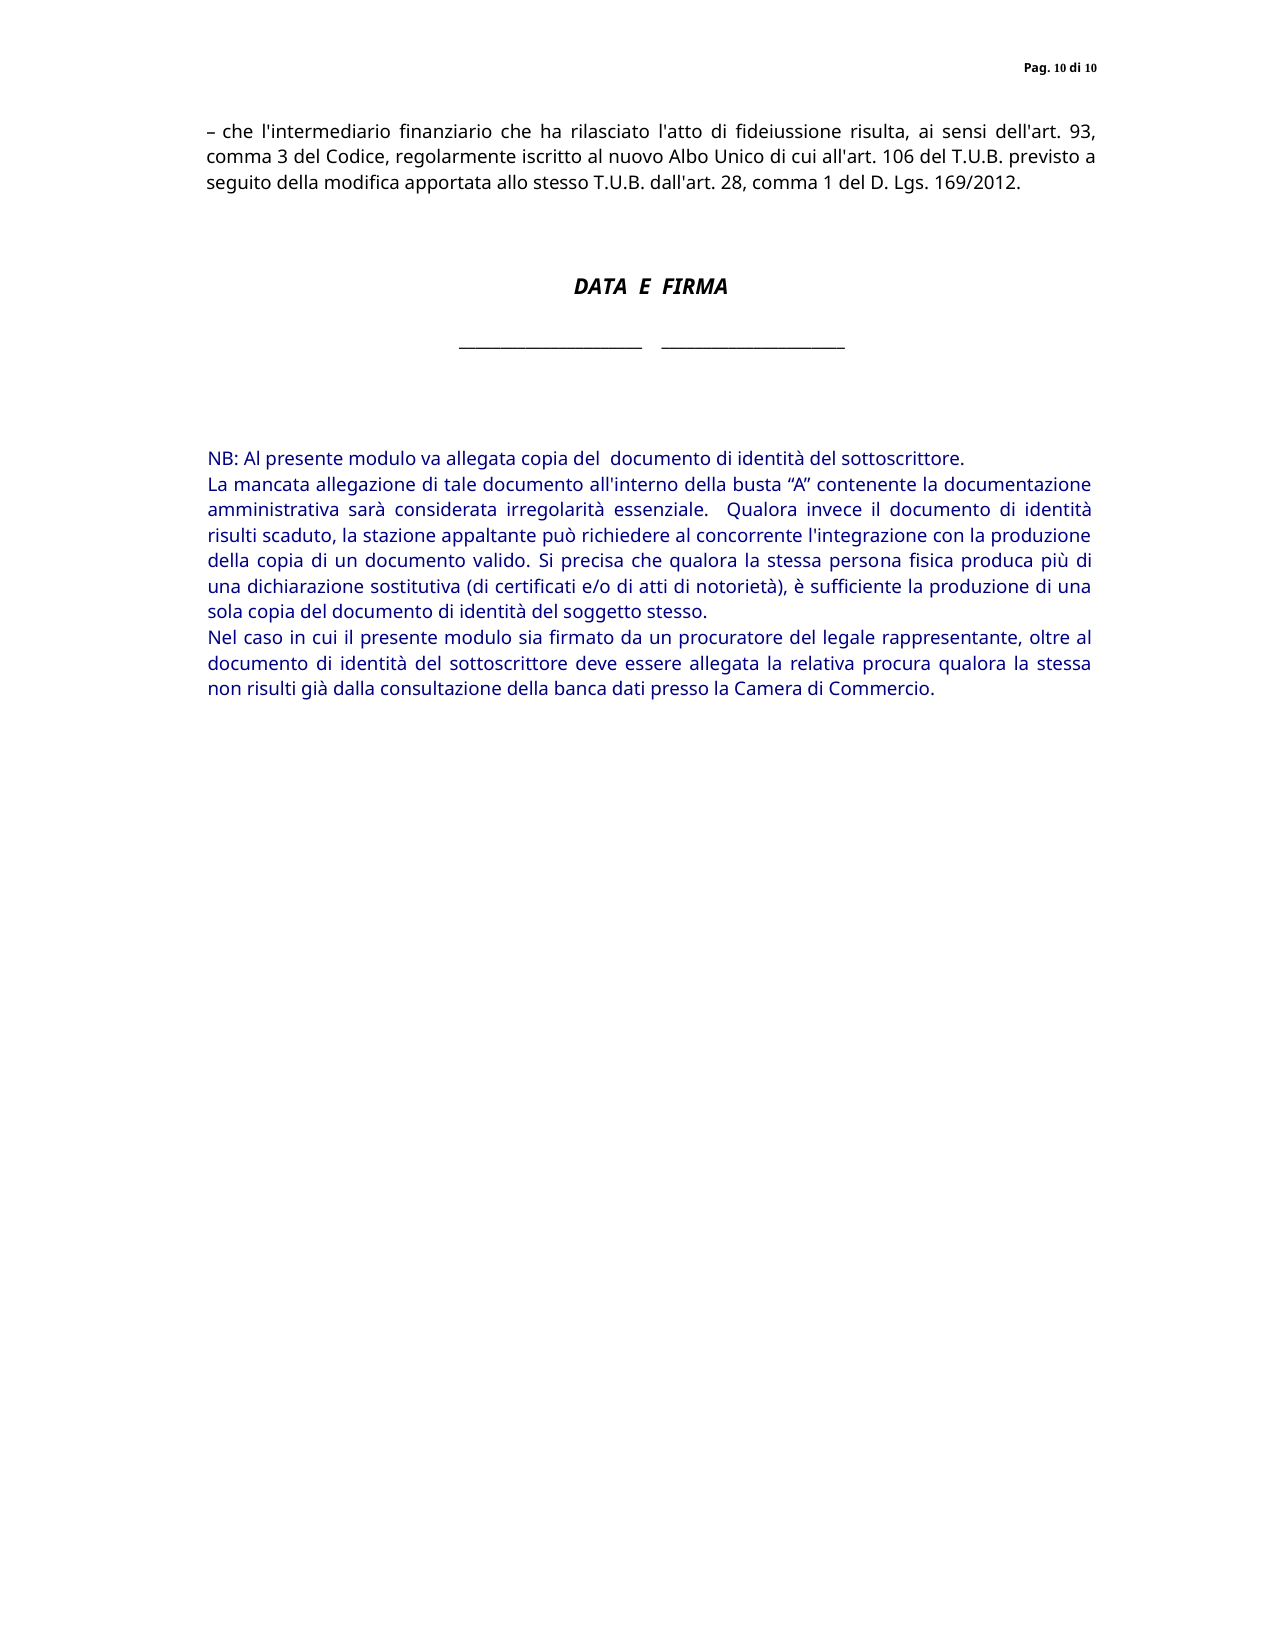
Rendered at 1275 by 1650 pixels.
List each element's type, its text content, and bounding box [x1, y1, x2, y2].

text ______________________ ______________________ [207, 327, 1097, 352]
text La mancata allegazione di tale documento all'interno della busta “A” contenente la documentazione amministrativa sarà considerata irregolarità essenziale. Qualora invece il documento di identità risulti scaduto, la stazione appaltante può richiedere al concorrente l'integrazione con la produzione della copia di un documento valido. Si precisa che qualora la stessa persona fisica produca più di una dichiarazione sostitutiva (di certificati e/o di atti di notorietà), è sufficiente la produzione di una sola copia del documento di identità del soggetto stesso. [207, 471, 1093, 624]
text DATA E FIRMA [207, 271, 1097, 301]
list che l'intermediario finanziario che ha rilasciato l'atto di fideiussione risulta, ai sensi dell'art. 93, comma 3 del Codice, regolarmente iscritto al nuovo Albo Unico di cui all'art. 106 del T.U.B. previsto a seguito della modifica apportata allo stesso T.U.B. dall'art. 28, comma 1 del D. Lgs. 169/2012. [206, 118, 1097, 195]
text NB: Al presente modulo va allegata copia del documento di identità del sottoscrittore. [207, 446, 1093, 471]
text Nel caso in cui il presente modulo sia firmato da un procuratore del legale rappresentante, oltre al documento di identità del sottoscrittore deve essere allegata la relativa procura qualora la stessa non risulti già dalla consultazione della banca dati presso la Camera di Commercio. [207, 624, 1093, 701]
